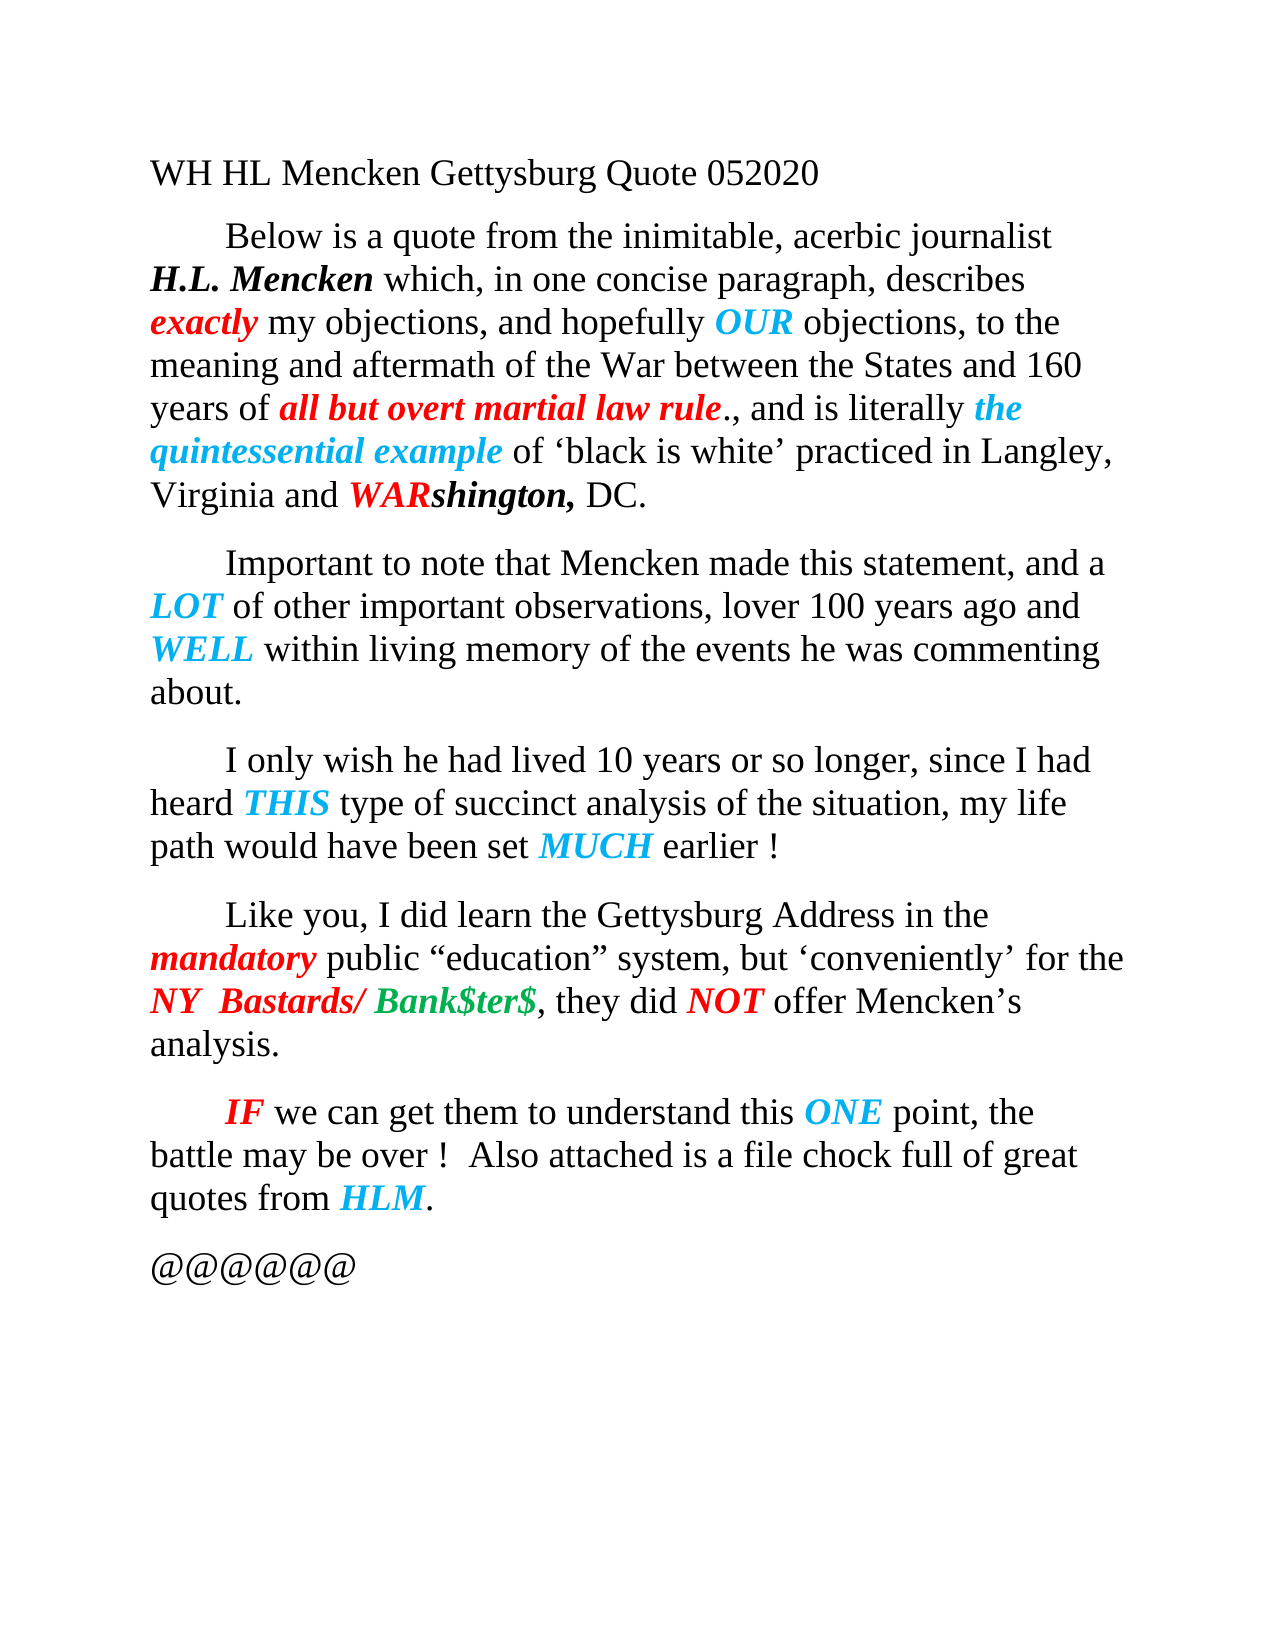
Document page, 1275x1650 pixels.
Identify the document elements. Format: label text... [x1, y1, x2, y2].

text I only wish he had lived 10 years or so longer, since I had heard THIS type of succinct analysis of the situation, my life path would have been set MUCH earlier ! [150, 738, 1125, 867]
text Important to note that Mencken made this statement, and a LOT of other important observations, lover 100 years ago and WELL within living memory of the events he was commenting about. [150, 540, 1125, 713]
text @@@@@@ [150, 1244, 1125, 1287]
text WH HL Mencken Gettysburg Quote 052020 [150, 150, 1125, 193]
text Like you, I did learn the Gettysburg Address in the mandatory public “education” system, but ‘conveniently’ for the NY Bastards/ Bank$ter$, they did NOT offer Mencken’s analysis. [150, 892, 1125, 1064]
text Below is a quote from the inimitable, acerbic journalist H.L. Mencken which, in one concise paragraph, describes exactly my objections, and hopefully OUR objections, to the meaning and aftermath of the War between the States and 160 years of all but overt martial law rule., and is literally the quintessential example of ‘black is white’ practiced in Langley, Virginia and WARshington, DC. [150, 213, 1125, 515]
text IF we can get them to understand this ONE point, the battle may be over ! Also attached is a file chock full of great quotes from HLM. [150, 1089, 1125, 1219]
